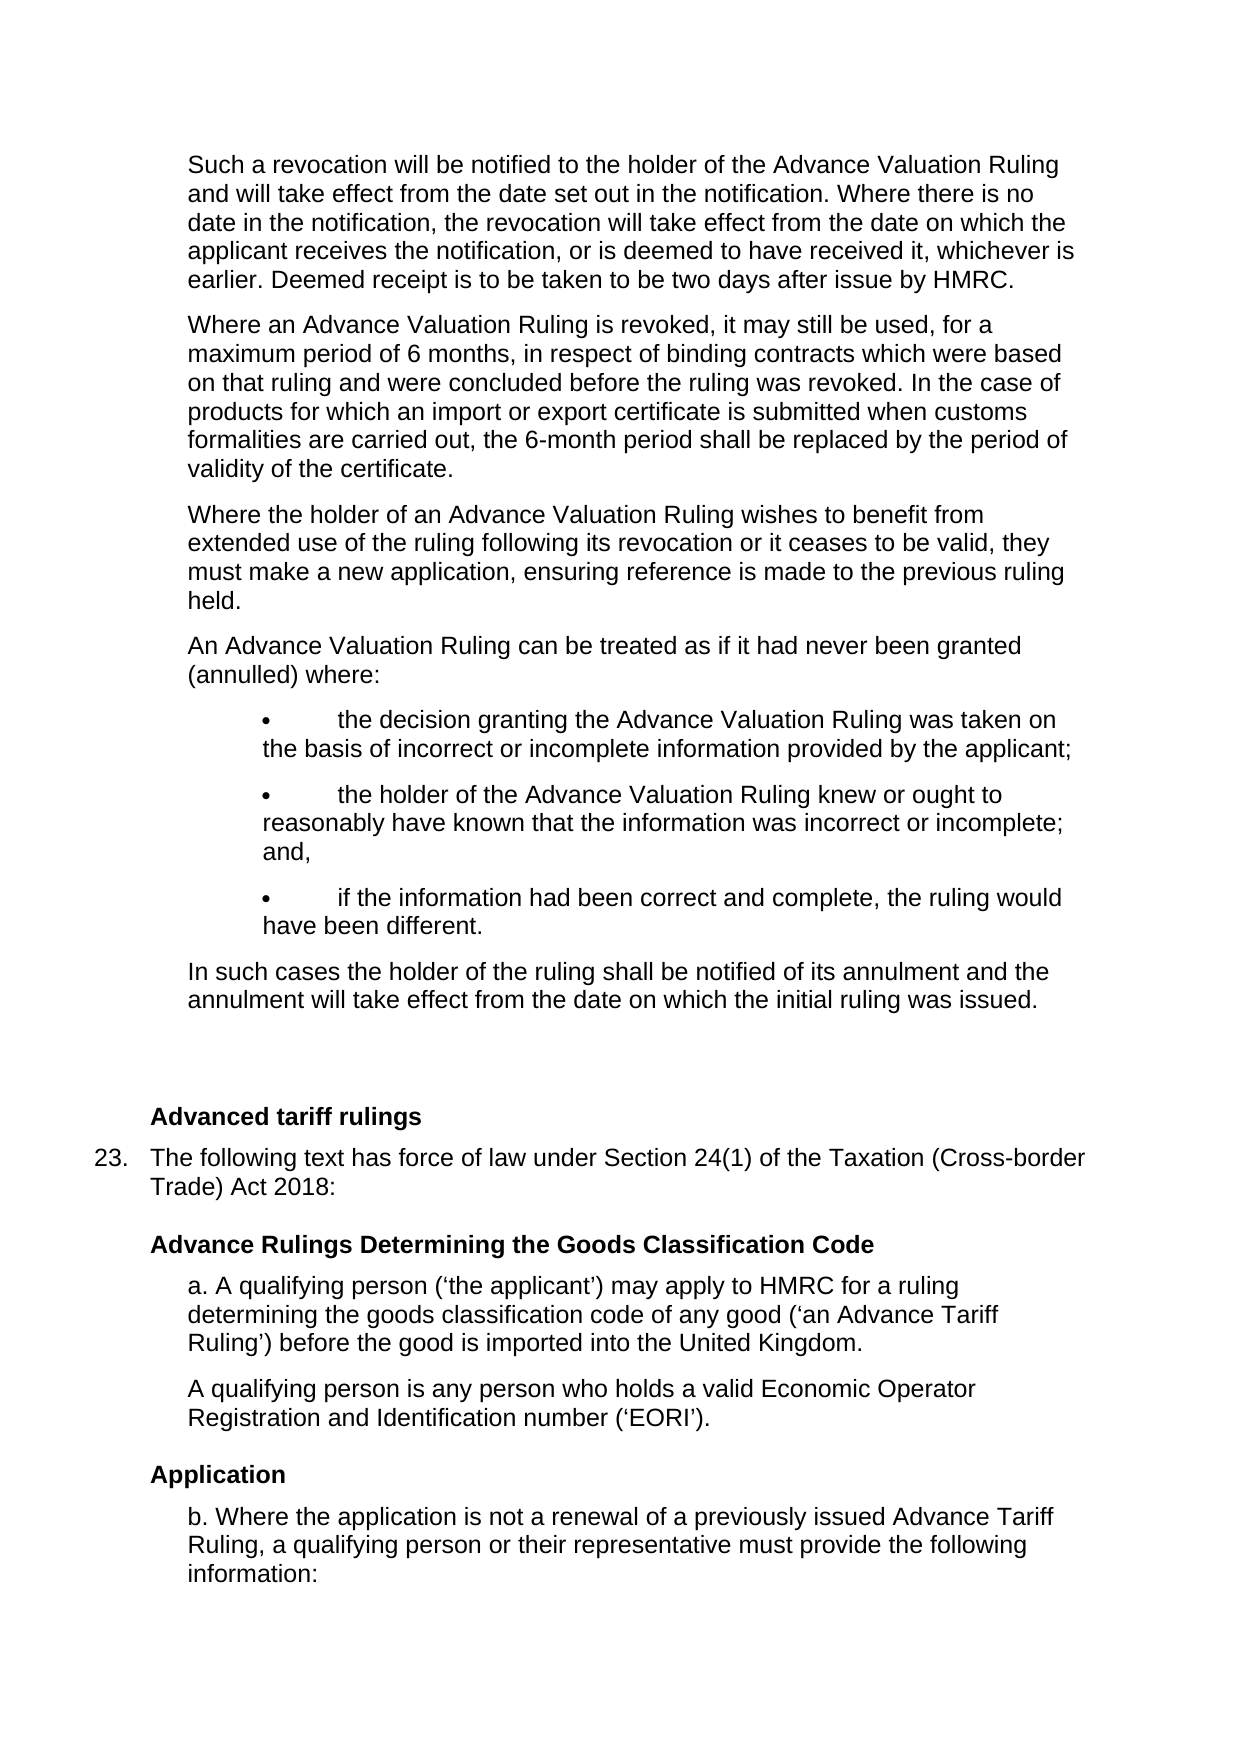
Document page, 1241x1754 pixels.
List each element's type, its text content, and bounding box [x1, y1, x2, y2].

subtitle Advanced tariff rulings [150, 1102, 1090, 1130]
text a. A qualifying person (‘the applicant’) may apply to HMRC for a ruling determining the goods classification code of any good (‘an Advance Tariff Ruling’) before the good is imported into the United Kingdom. [187, 1271, 1090, 1357]
text Such a revocation will be notified to the holder of the Advance Valuation Ruling and will take effect from the date set out in the notification. Where there is no date in the notification, the revocation will take effect from the date on which the applicant receives the notification, or is deemed to have received it, whichever is earlier. Deemed receipt is to be taken to be two days after issue by HMRC. [187, 150, 1090, 294]
subtitle Application [150, 1460, 1090, 1489]
text Where the holder of an Advance Valuation Ruling wishes to benefit from extended use of the ruling following its revocation or it ceases to be valid, they must make a new application, ensuring reference is made to the previous ruling held. [187, 499, 1090, 614]
list the decision granting the Advance Valuation Ruling was taken on the basis of incorrect or incomplete information provided by the applicant; [262, 705, 1090, 763]
text In such cases the holder of the ruling shall be notified of its annulment and the annulment will take effect from the date on which the initial ruling was issued. [187, 957, 1090, 1014]
text Where an Advance Valuation Ruling is revoked, it may still be used, for a maximum period of 6 months, in respect of binding contracts which were based on that ruling and were concluded before the ruling was revoked. In the case of products for which an import or export certificate is submitted when customs formalities are carried out, the 6-month period shall be replaced by the period of validity of the certificate. [187, 310, 1090, 483]
text An Advance Valuation Ruling can be treated as if it had never been granted (annulled) where: [187, 631, 1090, 689]
text A qualifying person is any person who holds a valid Economic Operator Registration and Identification number (‘EORI’). [187, 1374, 1090, 1431]
list if the information had been correct and complete, the ruling would have been different. [262, 882, 1090, 940]
text b. Where the application is not a renewal of a previously issued Advance Tariff Ruling, a qualifying person or their representative must provide the following information: [187, 1502, 1090, 1588]
list The following text has force of law under Section 24(1) of the Taxation (Cross-border Trade) Act 2018: [94, 1143, 1090, 1200]
list the holder of the Advance Valuation Ruling knew or ought to reasonably have known that the information was incorrect or incomplete; and, [262, 779, 1090, 866]
subtitle Advance Rulings Determining the Goods Classification Code [150, 1229, 1090, 1258]
